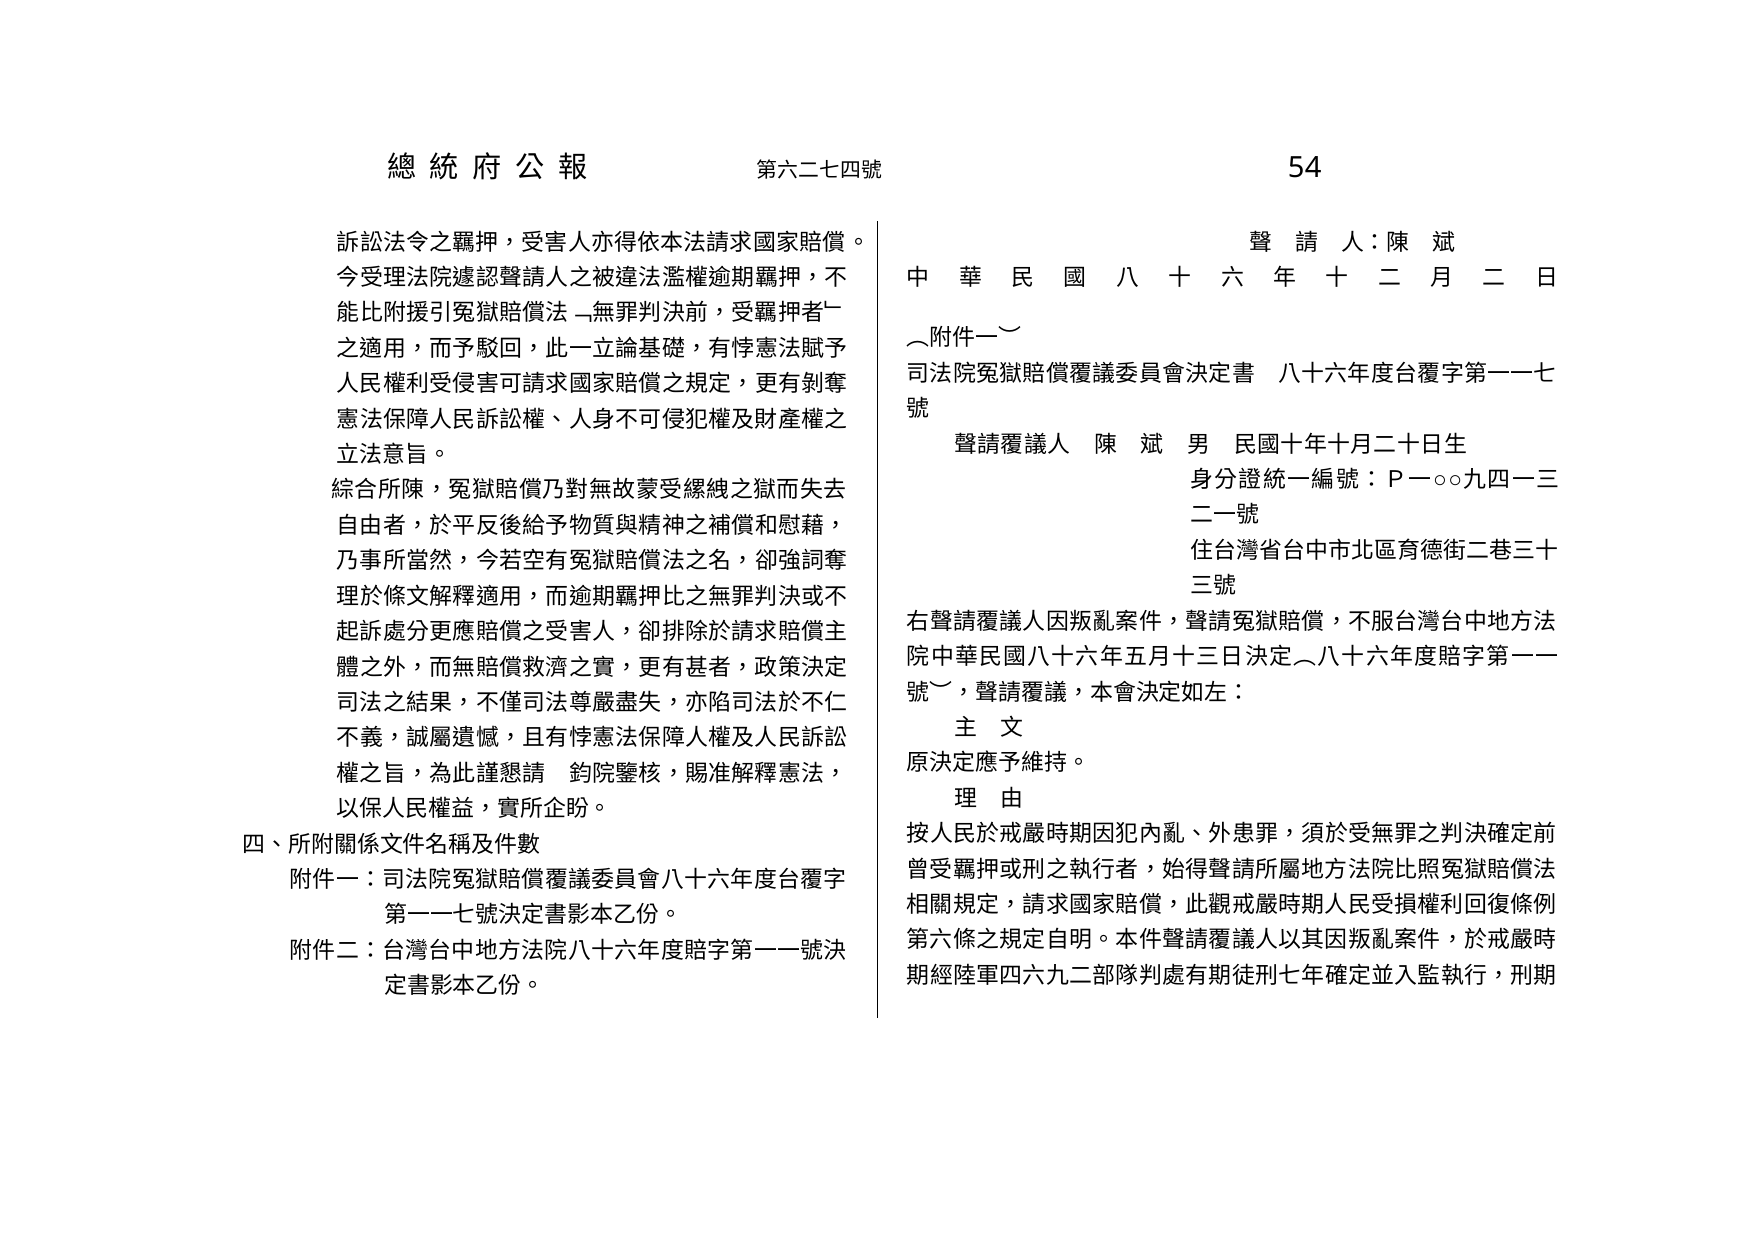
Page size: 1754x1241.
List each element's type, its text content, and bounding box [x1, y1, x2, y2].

text 聲請覆議人 陳 斌 男 民國十年十月二十日生 [954, 424, 1559, 459]
text 聲 請 人：陳 斌 [907, 222, 1559, 257]
text 附件一：司法院冤獄賠償覆議委員會八十六年度台覆字第一一七號決定書影本乙份。 [289, 859, 847, 930]
text 右聲請覆議人因叛亂案件，聲請冤獄賠償，不服台灣台中地方法院中華民國八十六年五月十三日決定︵八十六年度賠字第一一號︶，聲請覆議，本會決定如左： [907, 601, 1559, 707]
text 身分證統一編號：Ｐ一○○九四一三二一號 [1190, 459, 1559, 530]
text 住台灣省台中市北區育德街二巷三十三號 [1190, 530, 1559, 601]
text 依冤獄賠償法第一條第二項，白紙黑字，不依刑事訴訟法令之羈押，受害人亦得依本法請求國家賠償。今受理法院遽認聲請人之被違法濫權逾期羈押，不能比附援引冤獄賠償法﹁無罪判決前，受羈押者﹂之適用，而予駁回，此一立論基礎，有悖憲法賦予人民權利受侵害可請求國家賠償之規定，更有剝奪憲法保障人民訴訟權、人身不可侵犯權及財產權之立法意旨。 [313, 222, 847, 469]
text 主 文 [954, 707, 1559, 742]
text 中華民國八十六年十二月二日 [907, 257, 1559, 292]
text 理 由 [954, 778, 1559, 813]
text 綜合所陳，冤獄賠償乃對無故蒙受縲絏之獄而失去自由者，於平反後給予物質與精神之補償和慰藉，乃事所當然，今若空有冤獄賠償法之名，卻強詞奪理於條文解釋適用，而逾期羈押比之無罪判決或不起訴處分更應賠償之受害人，卻排除於請求賠償主體之外，而無賠償救濟之實，更有甚者，政策決定司法之結果，不僅司法尊嚴盡失，亦陷司法於不仁不義，誠屬遺憾，且有悖憲法保障人權及人民訴訟權之旨，為此謹懇請 鈞院鑒核，賜准解釋憲法，以保人民權益，實所企盼。 [313, 469, 847, 824]
text 原決定應予維持。 [907, 742, 1559, 778]
text 附件二：台灣台中地方法院八十六年度賠字第一一號決定書影本乙份。 [289, 930, 847, 1001]
text 四、所附關係文件名稱及件數 [242, 824, 847, 859]
text 司法院冤獄賠償覆議委員會決定書 八十六年度台覆字第一一七號 [907, 353, 1559, 424]
text 按人民於戒嚴時期因犯內亂、外患罪，須於受無罪之判決確定前曾受羈押或刑之執行者，始得聲請所屬地方法院比照冤獄賠償法相關規定，請求國家賠償，此觀戒嚴時期人民受損權利回復條例第六條之規定自明。本件聲請覆議人以其因叛亂案件，於戒嚴時期經陸軍四六九二部隊判處有期徒刑七年確定並入監執行，刑期應於民國五十三年十二月十六日屆滿，惟竟遲至五十七年十月始獲釋放，計受逾期羈押三年十月又二日，因依戒嚴時期人民受損權利回復條例及冤獄賠償法之規定，請求賠償。原決定以聲請覆議人所犯叛亂案件，既非受無罪之判決確定，核與戒嚴時期人民受損權利回復條例第六條規定之要件不合，自不得依該條規定，聲請比照冤獄賠償法相關規定予以賠償，因而駁回其賠償之聲請。經核於法並無不合。聲請覆議意旨任意指摘原決定不當，非有理由，爰為決定如主文。 [907, 813, 1559, 990]
text ︵附件一︶ [907, 317, 1559, 353]
